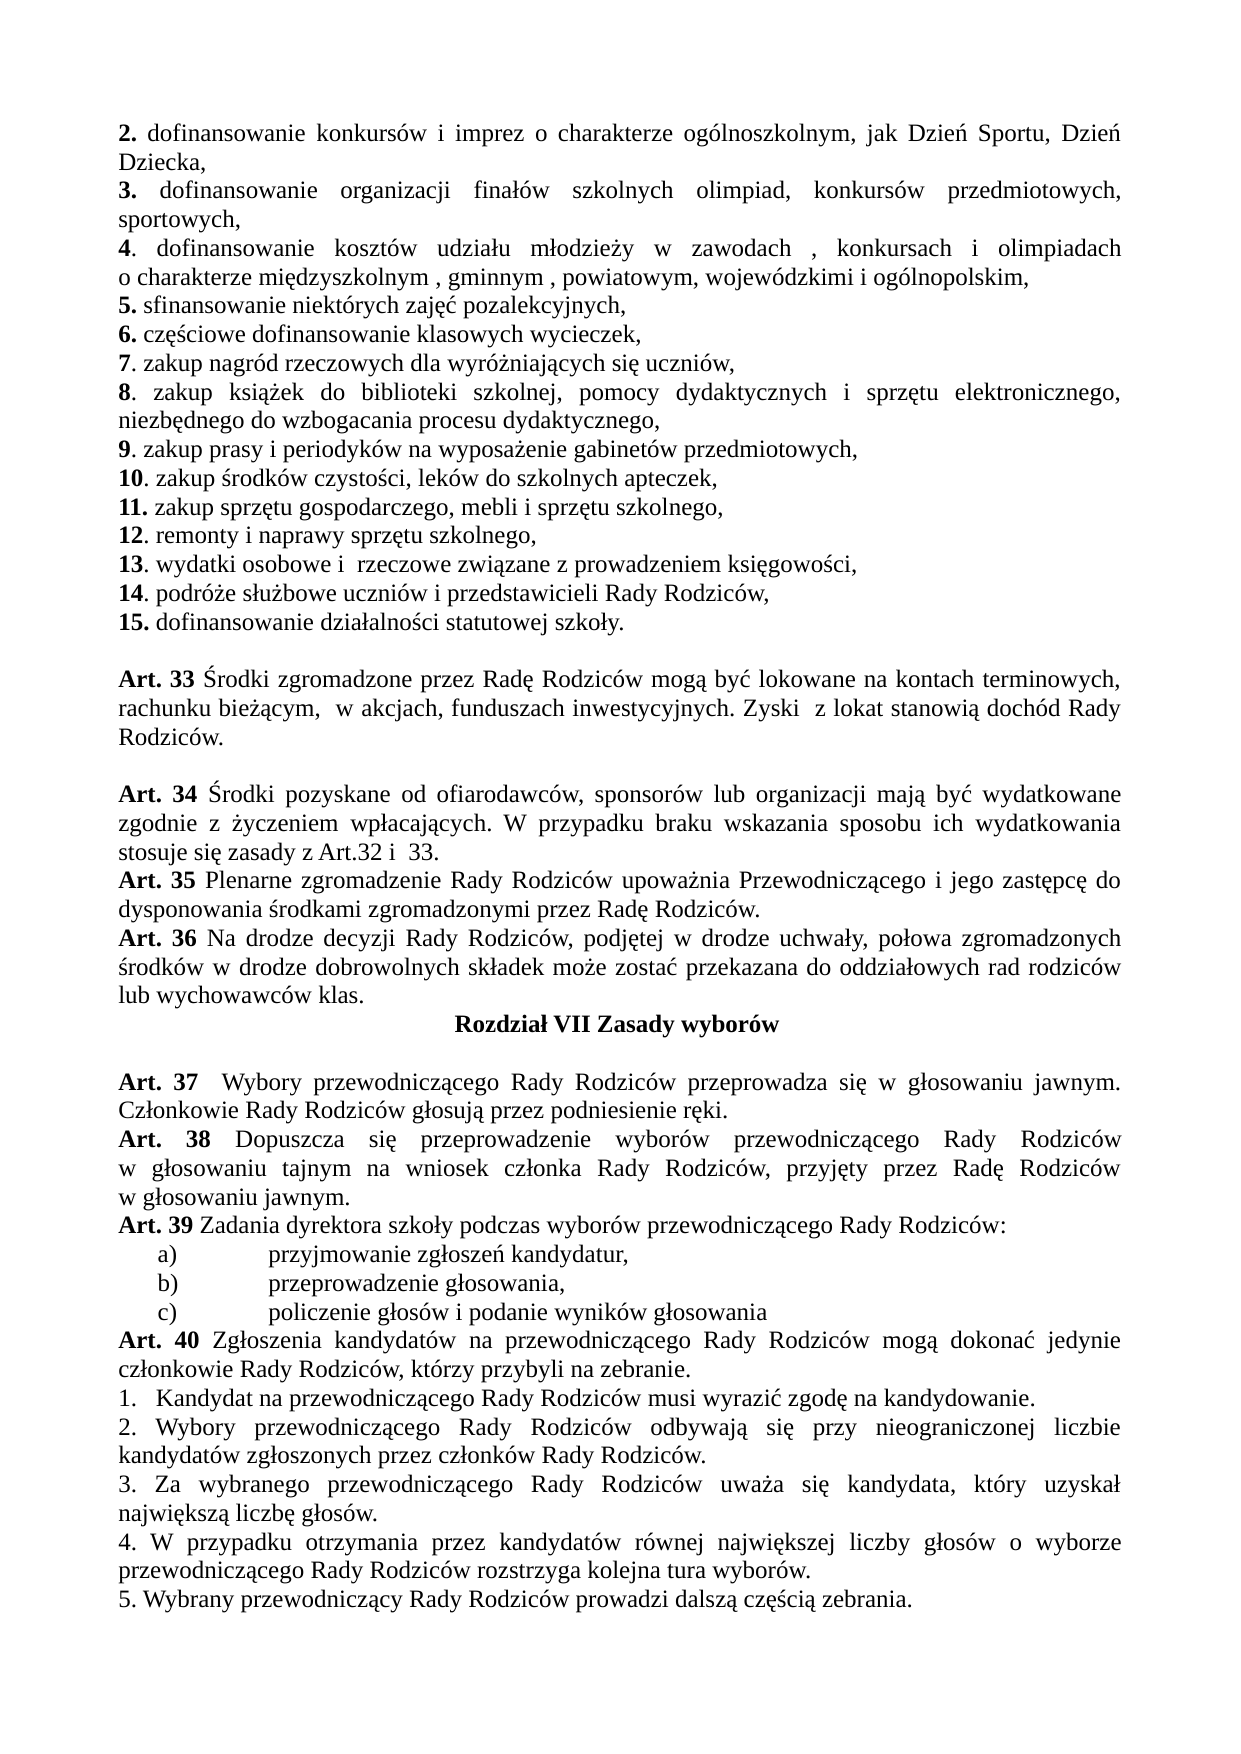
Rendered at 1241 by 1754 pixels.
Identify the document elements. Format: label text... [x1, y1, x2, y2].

text 7. zakup nagród rzeczowych dla wyróżniających się uczniów, [118, 348, 1122, 377]
text 9. zakup prasy i periodyków na wyposażenie gabinetów przedmiotowych, [118, 434, 1122, 463]
list przeprowadzenie głosowania, [157, 1268, 1122, 1297]
text Art. 33 Środki zgromadzone przez Radę Rodziców mogą być lokowane na kontach terminowych, rachunku bieżącym, w akcjach, funduszach inwestycyjnych. Zyski z lokat stanowią dochód Rady Rodziców. [118, 664, 1122, 751]
text Art. 34 Środki pozyskane od ofiarodawców, sponsorów lub organizacji mają być wydatkowane zgodnie z życzeniem wpłacających. W przypadku braku wskazania sposobu ich wydatkowania stosuje się zasady z Art.32 i 33. [118, 779, 1122, 866]
list 4. W przypadku otrzymania przez kandydatów równej największej liczby głosów o wyborze przewodniczącego Rady Rodziców rozstrzyga kolejna tura wyborów. [118, 1527, 1122, 1584]
text 14. podróże służbowe uczniów i przedstawicieli Rady Rodziców, [118, 578, 1122, 607]
list Art. 40 Zgłoszenia kandydatów na przewodniczącego Rady Rodziców mogą dokonać jedynie członkowie Rady Rodziców, którzy przybyli na zebranie. [118, 1326, 1122, 1383]
text 3. dofinansowanie organizacji finałów szkolnych olimpiad, konkursów przedmiotowych, sportowych, [118, 176, 1122, 233]
list policzenie głosów i podanie wyników głosowania [157, 1297, 1122, 1326]
text 15. dofinansowanie działalności statutowej szkoły. [118, 607, 1122, 636]
text 5. sfinansowanie niektórych zajęć pozalekcyjnych, [118, 291, 1122, 319]
text 11. zakup sprzętu gospodarczego, mebli i sprzętu szkolnego, [118, 492, 1122, 521]
text 13. wydatki osobowe i rzeczowe związane z prowadzeniem księgowości, [118, 549, 1122, 578]
text 6. częściowe dofinansowanie klasowych wycieczek, [118, 319, 1122, 348]
list przyjmowanie zgłoszeń kandydatur, [157, 1239, 1122, 1268]
text Art. 35 Plenarne zgromadzenie Rady Rodziców upoważnia Przewodniczącego i jego zastępcę do dysponowania środkami zgromadzonymi przez Radę Rodziców. [118, 866, 1122, 923]
text Art. 37 Wybory przewodniczącego Rady Rodziców przeprowadza się w głosowaniu jawnym. Członkowie Rady Rodziców głosują przez podniesienie ręki. [118, 1067, 1122, 1124]
list 2. Wybory przewodniczącego Rady Rodziców odbywają się przy nieograniczonej liczbie kandydatów zgłoszonych przez członków Rady Rodziców. [118, 1412, 1122, 1469]
text Art. 36 Na drodze decyzji Rady Rodziców, podjętej w drodze uchwały, połowa zgromadzonych środków w drodze dobrowolnych składek może zostać przekazana do oddziałowych rad rodziców lub wychowawców klas. [118, 923, 1122, 1009]
text 12. remonty i naprawy sprzętu szkolnego, [118, 521, 1122, 549]
text Rozdział VII Zasady wyborów [118, 1009, 1122, 1038]
list Art. 39 Zadania dyrektora szkoły podczas wyborów przewodniczącego Rady Rodziców: [118, 1211, 1122, 1239]
text 10. zakup środków czystości, leków do szkolnych apteczek, [118, 463, 1122, 492]
list 5. Wybrany przewodniczący Rady Rodziców prowadzi dalszą częścią zebrania. [118, 1584, 1122, 1613]
text 8. zakup książek do biblioteki szkolnej, pomocy dydaktycznych i sprzętu elektronicznego, niezbędnego do wzbogacania procesu dydaktycznego, [118, 377, 1122, 434]
list 3. Za wybranego przewodniczącego Rady Rodziców uważa się kandydata, który uzyskał największą liczbę głosów. [118, 1469, 1122, 1527]
text 4. dofinansowanie kosztów udziału młodzieży w zawodach , konkursach i olimpiadach o charakterze międzyszkolnym , gminnym , powiatowym, wojewódzkimi i ogólnopolskim, [118, 233, 1122, 291]
list Art. 38 Dopuszcza się przeprowadzenie wyborów przewodniczącego Rady Rodziców w głosowaniu tajnym na wniosek członka Rady Rodziców, przyjęty przez Radę Rodziców w głosowaniu jawnym. [118, 1124, 1122, 1211]
list 1. Kandydat na przewodniczącego Rady Rodziców musi wyrazić zgodę na kandydowanie. [118, 1383, 1122, 1412]
text 2. dofinansowanie konkursów i imprez o charakterze ogólnoszkolnym, jak Dzień Sportu, Dzień Dziecka, [118, 118, 1122, 176]
